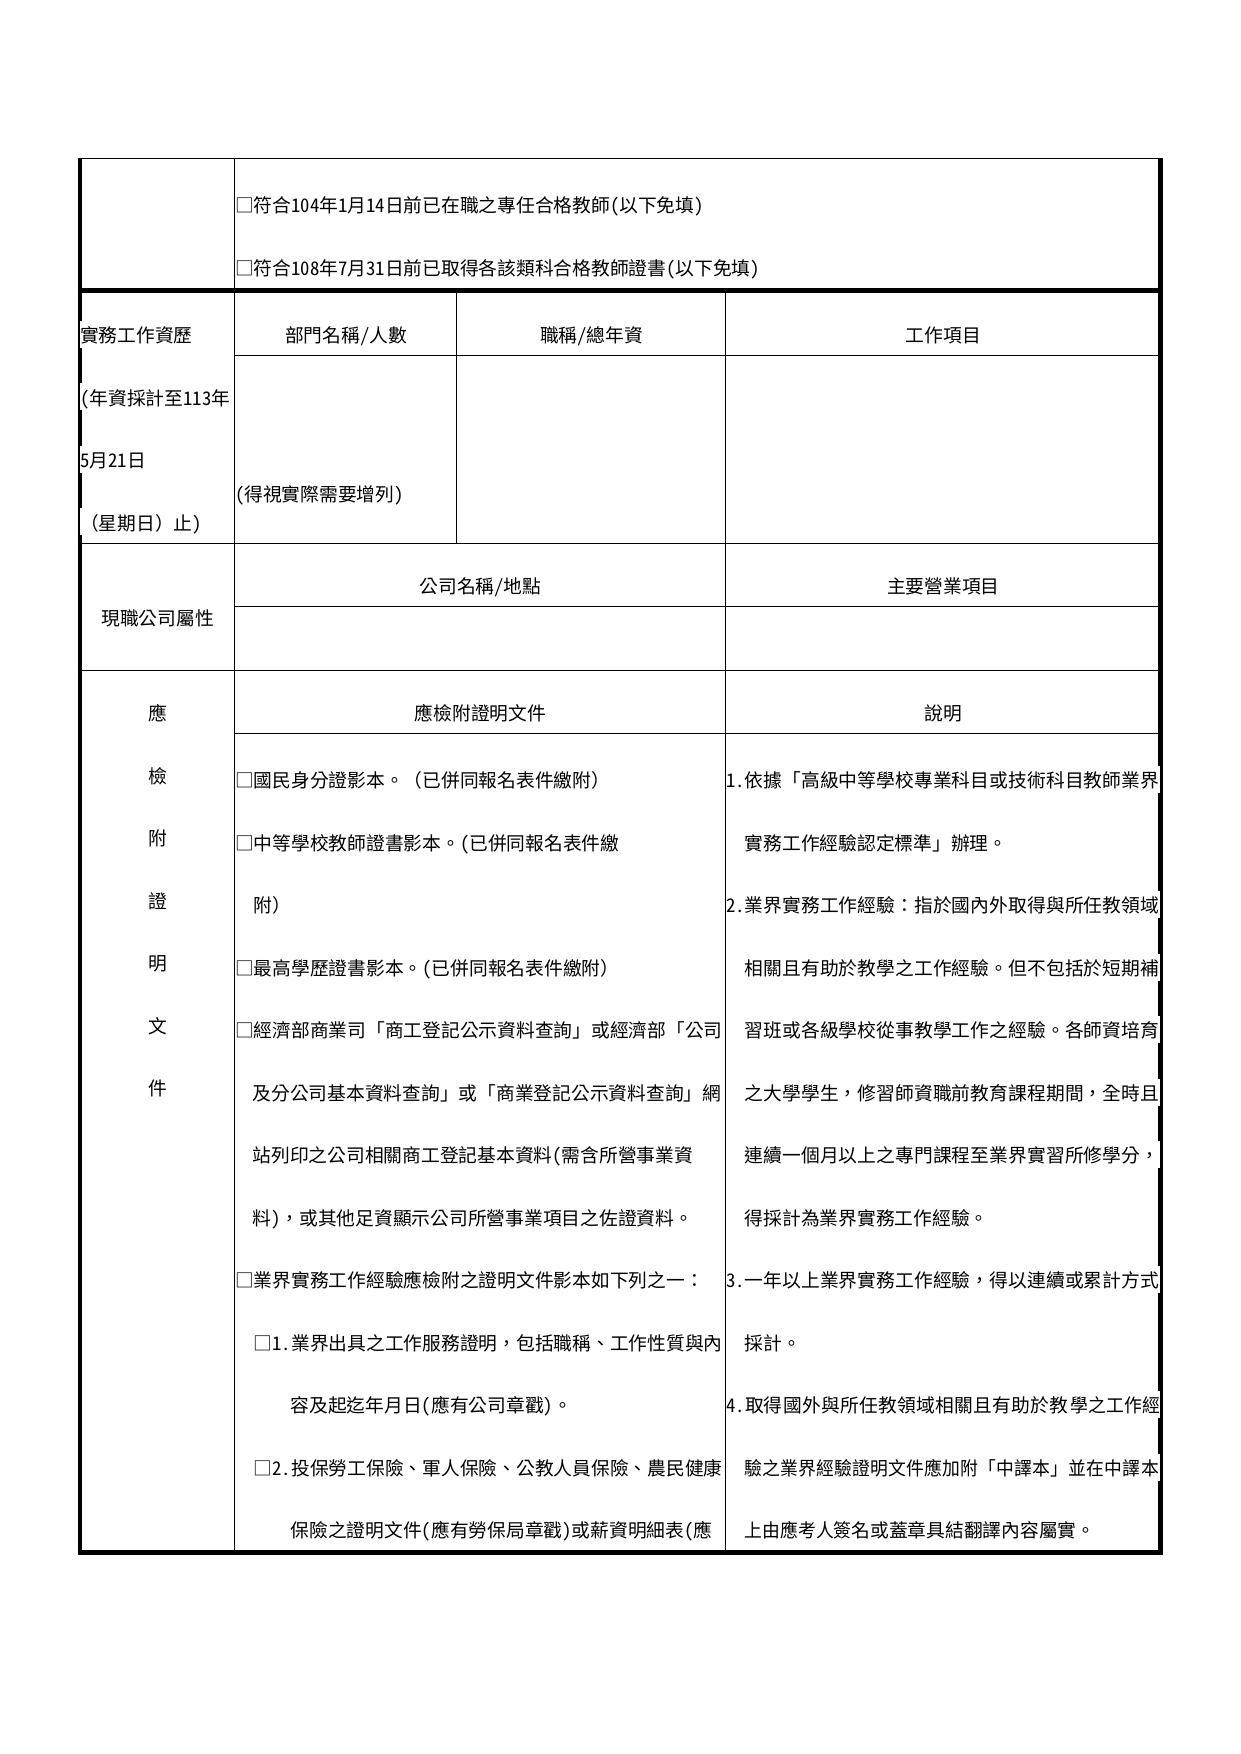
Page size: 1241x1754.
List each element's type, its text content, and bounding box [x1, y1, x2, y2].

table_cell 應檢附證明文件 [235, 671, 725, 733]
table_cell □國民身分證影本。（已併同報名表件繳附） □中等學校教師證書影本。(已併同報名表件繳 附） □最高學歷證書影本。(已併同報名表件繳附） □經濟部商業司「商工登記公示資料查詢」或經濟部「公司及分公司基本資料查詢」或「商業登記公示資料查詢」網站列印之公司相關商工登記基本資料(需含所營事業資料)，或其他足資顯示公司所營事業項目之佐證資料。 □業界實務工作經驗應檢附之證明文件影本如下列之一： □1.業界出具之工作服務證明，包括職稱、工作性質與內容及起迄年月日(應有公司章戳)。 □2.投保勞工保險、軍人保險、公教人員保險、農民健康保險之證明文件(應有勞保局章戳)或薪資明細表(應 [235, 734, 725, 1550]
table_cell 主要營業項目 [726, 544, 1158, 606]
table_cell 說明 [726, 671, 1158, 733]
table_cell [726, 356, 1158, 543]
table_cell 部門名稱/人數 [235, 293, 456, 355]
table_cell 現職公司屬性 [82, 544, 234, 670]
table_cell 應 檢 附 證 明 文 件 [82, 671, 234, 1550]
table_cell 公司名稱/地點 [235, 544, 725, 606]
table_cell □符合104年1月14日前已在職之專任合格教師(以下免填) □符合108年7月31日前已取得各該類科合格教師證書(以下免填) [235, 159, 1158, 288]
table_cell 職稱/總年資 [457, 293, 725, 355]
table_cell [235, 607, 725, 670]
table_cell 工作項目 [726, 293, 1158, 355]
table_cell [457, 356, 725, 543]
table_cell 實務工作資歷 (年資採計至113年5月21日 （星期日）止) [82, 293, 234, 543]
table_cell [82, 159, 234, 288]
table_cell [726, 607, 1158, 670]
table_cell 1.依據「高級中等學校專業科目或技術科目教師業界實務工作經驗認定標準」辦理。 2.業界實務工作經驗：指於國內外取得與所任教領域相關且有助於教學之工作經驗。但不包括於短期補習班或各級學校從事教學工作之經驗。各師資培育之大學學生，修習師資職前教育課程期間，全時且連續一個月以上之專門課程至業界實習所修學分，得採計為業界實務工作經驗。 3.一年以上業界實務工作經驗，得以連續或累計方式採計。 4.取得國外與所任教領域相關且有助於教學之工作經驗之業界經驗證明文件應加附「中譯本」並在中譯本上由應考人簽名或蓋章具結翻譯內容屬實。 [726, 734, 1158, 1550]
table_cell (得視實際需要增列) [235, 356, 456, 543]
